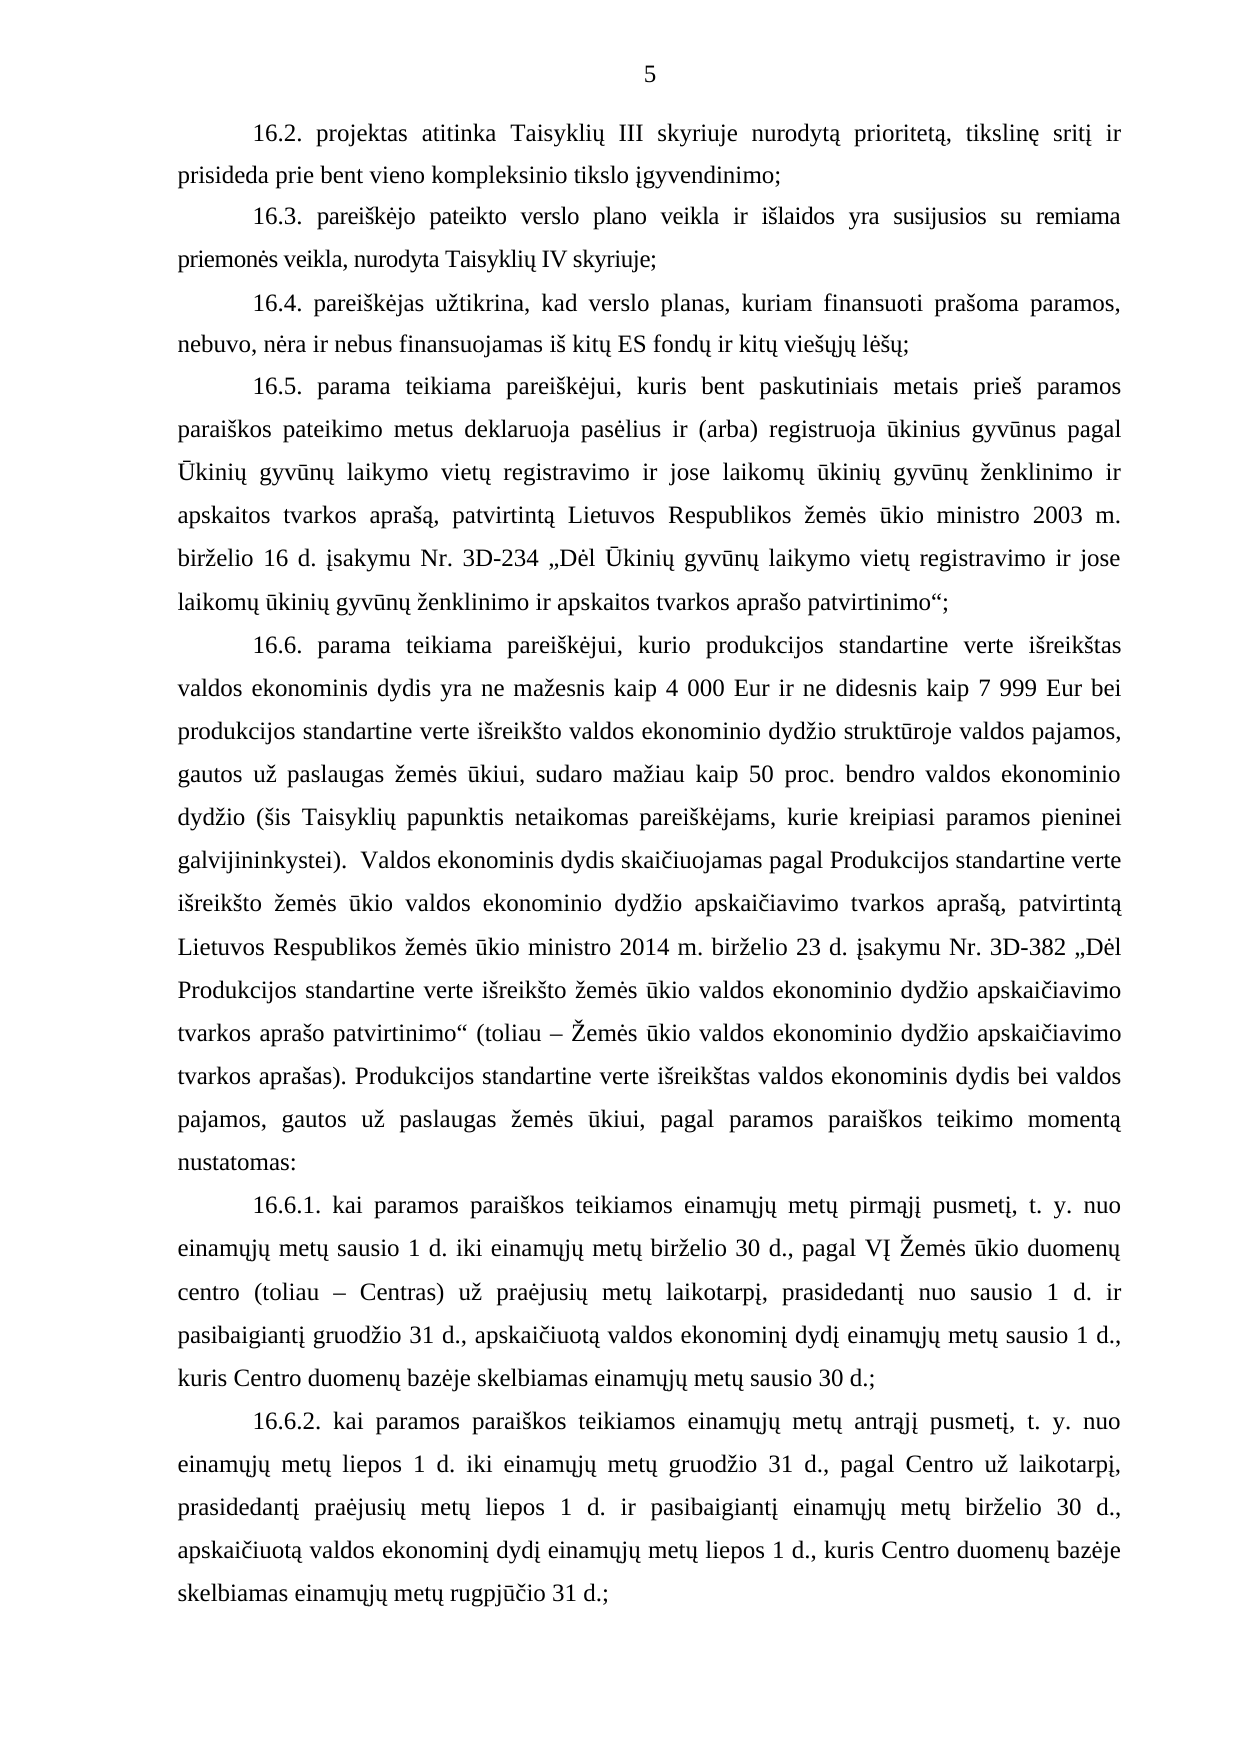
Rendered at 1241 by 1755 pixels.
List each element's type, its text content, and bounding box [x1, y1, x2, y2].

text 16.6.1. kai paramos paraiškos teikiamos einamųjų metų pirmąjį pusmetį, t. y. nuo einamųjų metų sausio 1 d. iki einamųjų metų birželio 30 d., pagal VĮ Žemės ūkio duomenų centro (toliau – Centras) už praėjusių metų laikotarpį, prasidedantį nuo sausio 1 d. ir pasibaigiantį gruodžio 31 d., apskaičiuotą valdos ekonominį dydį einamųjų metų sausio 1 d., kuris Centro duomenų bazėje skelbiamas einamųjų metų sausio 30 d.; [177, 1190, 1122, 1392]
text 16.6. parama teikiama pareiškėjui, kurio produkcijos standartine verte išreikštas valdos ekonominis dydis yra ne mažesnis kaip 4 000 Eur ir ne didesnis kaip 7 999 Eur bei produkcijos standartine verte išreikšto valdos ekonominio dydžio struktūroje valdos pajamos, gautos už paslaugas žemės ūkiui, sudaro mažiau kaip 50 proc. bendro valdos ekonominio dydžio (šis Taisyklių papunktis netaikomas pareiškėjams, kurie kreipiasi paramos pieninei galvijininkystei). Valdos ekonominis dydis skaičiuojamas pagal Produkcijos standartine verte išreikšto žemės ūkio valdos ekonominio dydžio apskaičiavimo tvarkos aprašą, patvirtintą Lietuvos Respublikos žemės ūkio ministro 2014 m. birželio 23 d. įsakymu Nr. 3D-382 „Dėl Produkcijos standartine verte išreikšto žemės ūkio valdos ekonominio dydžio apskaičiavimo tvarkos aprašo patvirtinimo“ (toliau – Žemės ūkio valdos ekonominio dydžio apskaičiavimo tvarkos aprašas). Produkcijos standartine verte išreikštas valdos ekonominis dydis bei valdos pajamos, gautos už paslaugas žemės ūkiui, pagal paramos paraiškos teikimo momentą nustatomas: [177, 630, 1122, 1176]
text 16.6.2. kai paramos paraiškos teikiamos einamųjų metų antrąjį pusmetį, t. y. nuo einamųjų metų liepos 1 d. iki einamųjų metų gruodžio 31 d., pagal Centro už laikotarpį, prasidedantį praėjusių metų liepos 1 d. ir pasibaigiantį einamųjų metų birželio 30 d., apskaičiuotą valdos ekonominį dydį einamųjų metų liepos 1 d., kuris Centro duomenų bazėje skelbiamas einamųjų metų rugpjūčio 31 d.; [177, 1406, 1122, 1607]
text 16.4. pareiškėjas užtikrina, kad verslo planas, kuriam finansuoti prašoma paramos, nebuvo, nėra ir nebus finansuojamas iš kitų ES fondų ir kitų viešųjų lėšų; [177, 288, 1122, 358]
text 16.3. pareiškėjo pateikto verslo plano veikla ir išlaidos yra susijusios su remiama priemonės veikla, nurodyta Taisyklių IV skyriuje; [177, 201, 1122, 273]
text 16.2. projektas atitinka Taisyklių III skyriuje nurodytą prioritetą, tikslinę sritį ir prisideda prie bent vieno kompleksinio tikslo įgyvendinimo; [177, 118, 1122, 188]
text 16.5. parama teikiama pareiškėjui, kuris bent paskutiniais metais prieš paramos paraiškos pateikimo metus deklaruoja pasėlius ir (arba) registruoja ūkinius gyvūnus pagal Ūkinių gyvūnų laikymo vietų registravimo ir jose laikomų ūkinių gyvūnų ženklinimo ir apskaitos tvarkos aprašą, patvirtintą Lietuvos Respublikos žemės ūkio ministro 2003 m. birželio 16 d. įsakymu Nr. 3D-234 „Dėl Ūkinių gyvūnų laikymo vietų registravimo ir jose laikomų ūkinių gyvūnų ženklinimo ir apskaitos tvarkos aprašo patvirtinimo“; [177, 371, 1122, 615]
